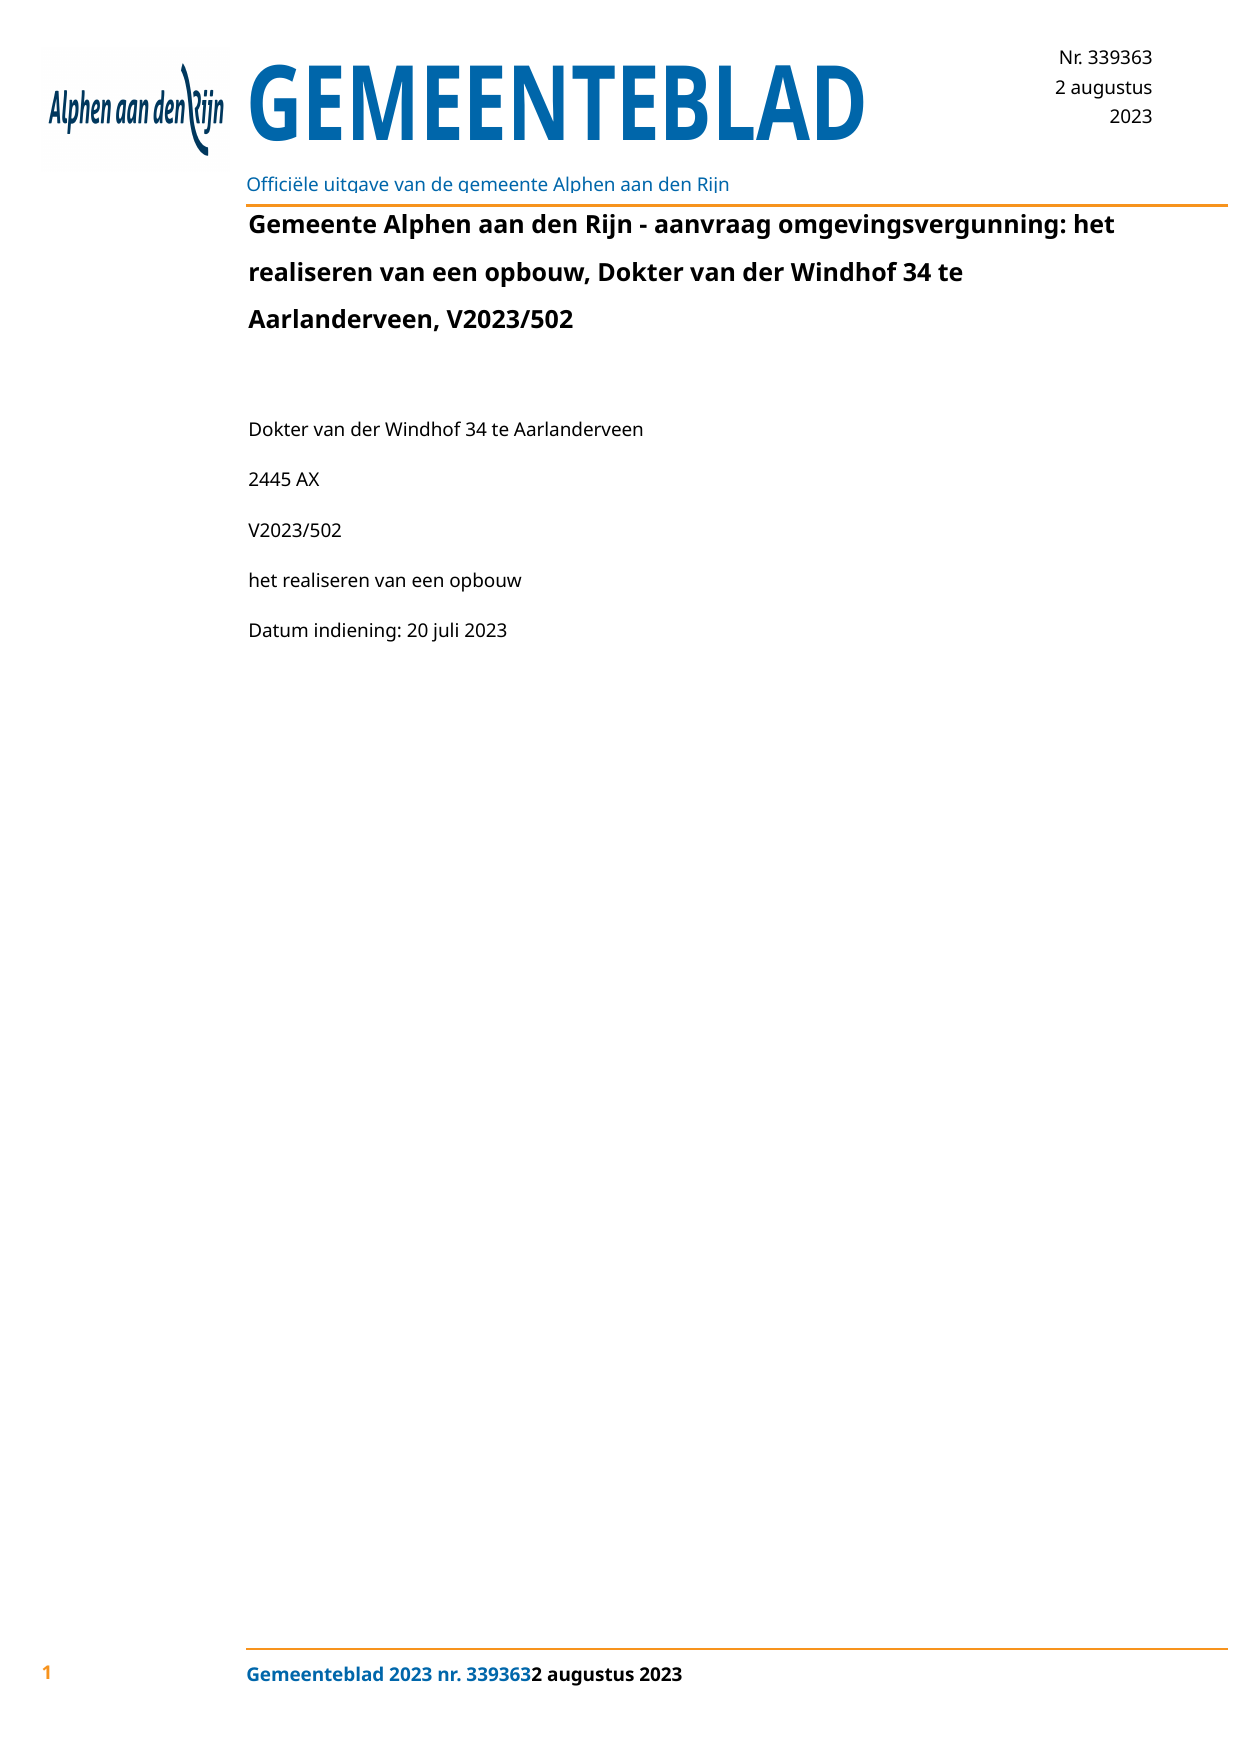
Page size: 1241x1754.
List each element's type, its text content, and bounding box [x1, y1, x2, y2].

text Dokter van der Windhof 34 te Aarlanderveen [248, 416, 1152, 442]
text Datum indiening: 20 juli 2023 [248, 618, 1152, 643]
text V2023/502 [248, 517, 1152, 542]
picture [41, 47, 231, 172]
text Gemeente Alphen aan den Rijn - aanvraag omgevingsvergunning: het realiseren van een opbouw, Dokter van der Windhof 34 te Aarlanderveen, V2023/502 [248, 207, 1152, 336]
text het realiseren van een opbouw [248, 567, 1152, 593]
text 2445 AX [248, 466, 1152, 492]
